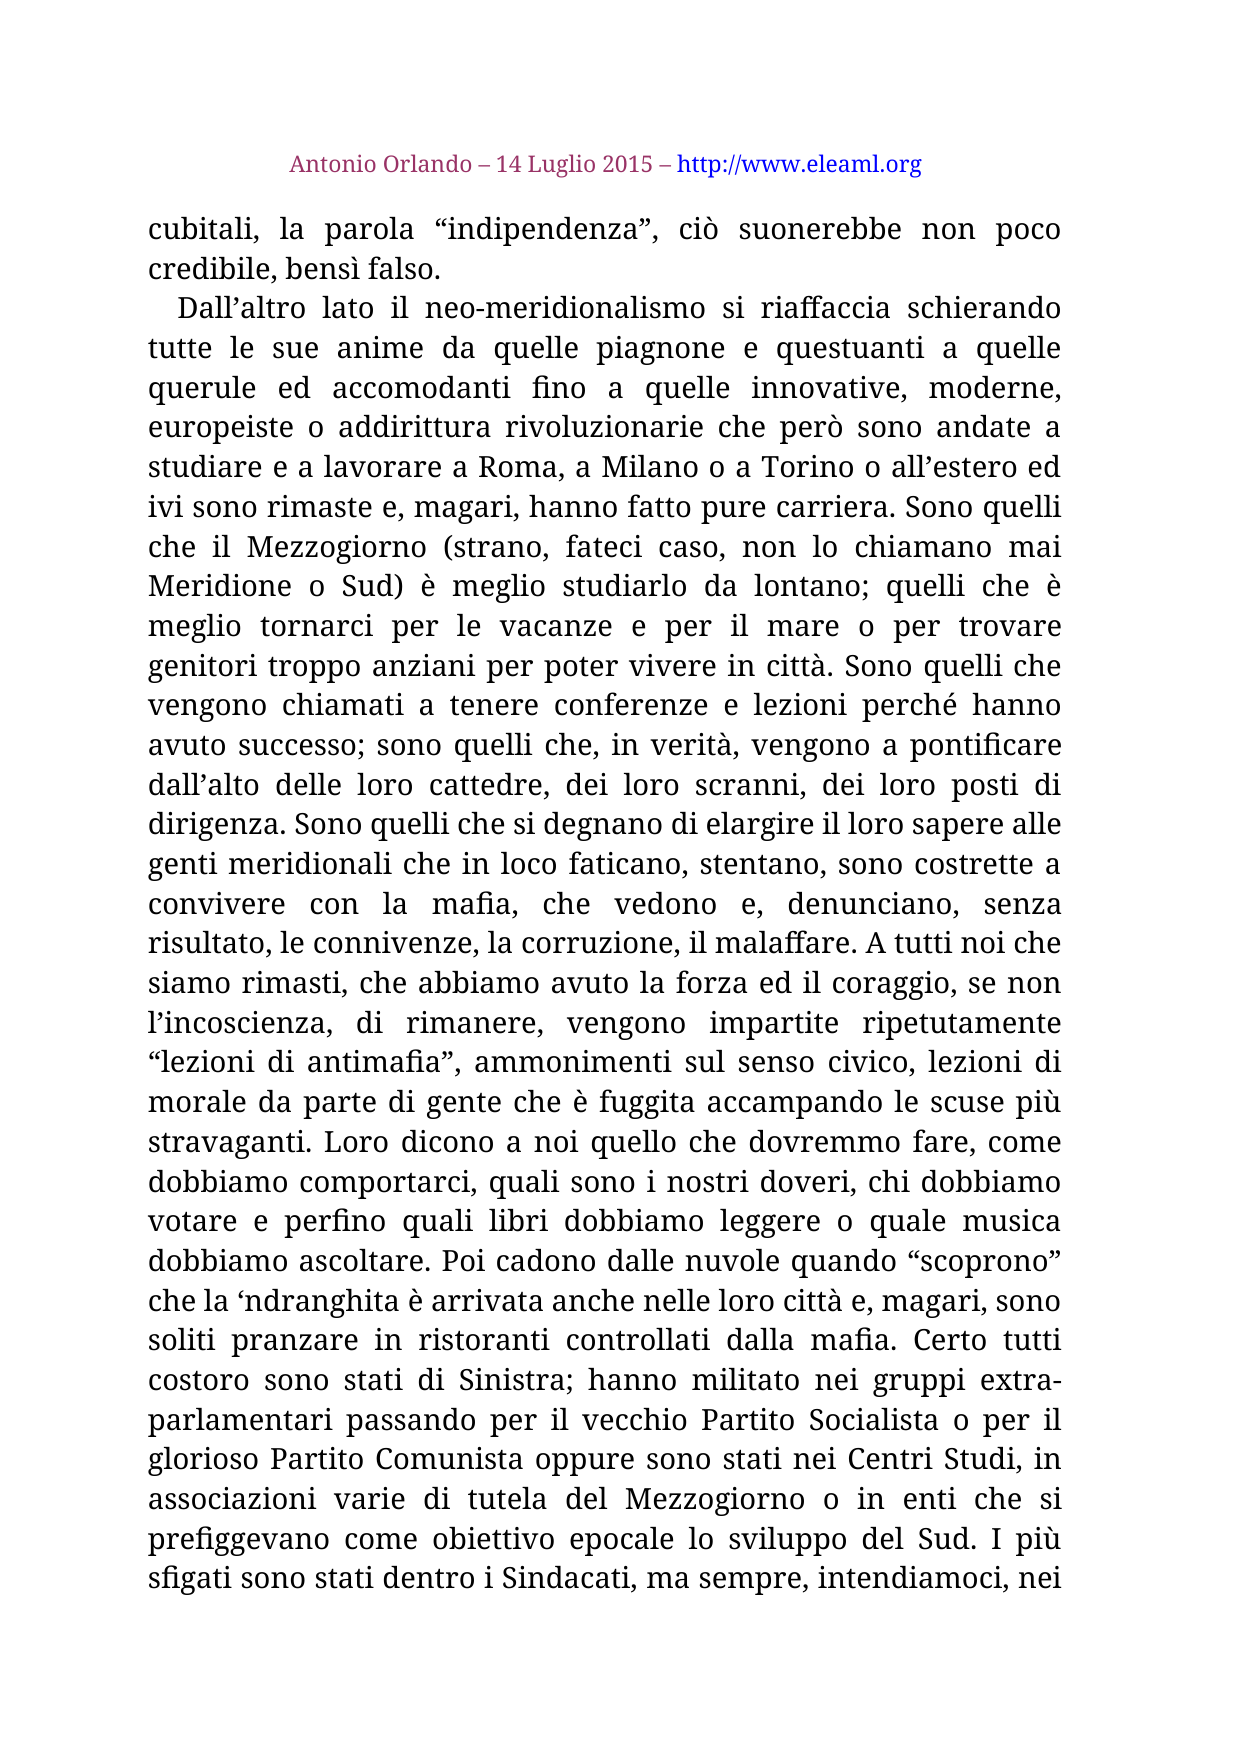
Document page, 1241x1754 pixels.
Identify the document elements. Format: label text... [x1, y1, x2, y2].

text Dall’altro lato il neo-meridionalismo si riaffaccia schierando tutte le sue anime da quelle piagnone e questuanti a quelle querule ed accomodanti fino a quelle innovative, moderne, europeiste o addirittura rivoluzionarie che però sono andate a studiare e a lavorare a Roma, a Milano o a Torino o all’estero ed ivi sono rimaste e, magari, hanno fatto pure carriera. Sono quelli che il Mezzogiorno (strano, fateci caso, non lo chiamano mai Meridione o Sud) è meglio studiarlo da lontano; quelli che è meglio tornarci per le vacanze e per il mare o per trovare genitori troppo anziani per poter vivere in città. Sono quelli che vengono chiamati a tenere conferenze e lezioni perché hanno avuto successo; sono quelli che, in verità, vengono a pontificare dall’alto delle loro cattedre, dei loro scranni, dei loro posti di dirigenza. Sono quelli che si degnano di elargire il loro sapere alle genti meridionali che in loco faticano, stentano, sono costrette a convivere con la mafia, che vedono e, denunciano, senza risultato, le connivenze, la corruzione, il malaffare. A tutti noi che siamo rimasti, che abbiamo avuto la forza ed il coraggio, se non l’incoscienza, di rimanere, vengono impartite ripetutamente “lezioni di antimafia”, ammonimenti sul senso civico, lezioni di morale da parte di gente che è fuggita accampando le scuse più stravaganti. Loro dicono a noi quello che dovremmo fare, come dobbiamo comportarci, quali sono i nostri doveri, chi dobbiamo votare e perfino quali libri dobbiamo leggere o quale musica dobbiamo ascoltare. Poi cadono dalle nuvole quando “scoprono” che la ‘ndranghita è arrivata anche nelle loro città e, magari, sono soliti pranzare in ristoranti controllati dalla mafia. Certo tutti costoro sono stati di Sinistra; hanno militato nei gruppi extra-parlamentari passando per il vecchio Partito Socialista o per il glorioso Partito Comunista oppure sono stati nei Centri Studi, in associazioni varie di tutela del Mezzogiorno o in enti che si prefiggevano come obiettivo epocale lo sviluppo del Sud. I più sfigati sono stati dentro i Sindacati, ma sempre, intendiamoci, nei [148, 288, 1063, 1597]
text cubitali, la parola “indipendenza”, ciò suonerebbe non poco credibile, bensì falso. [148, 208, 1063, 288]
